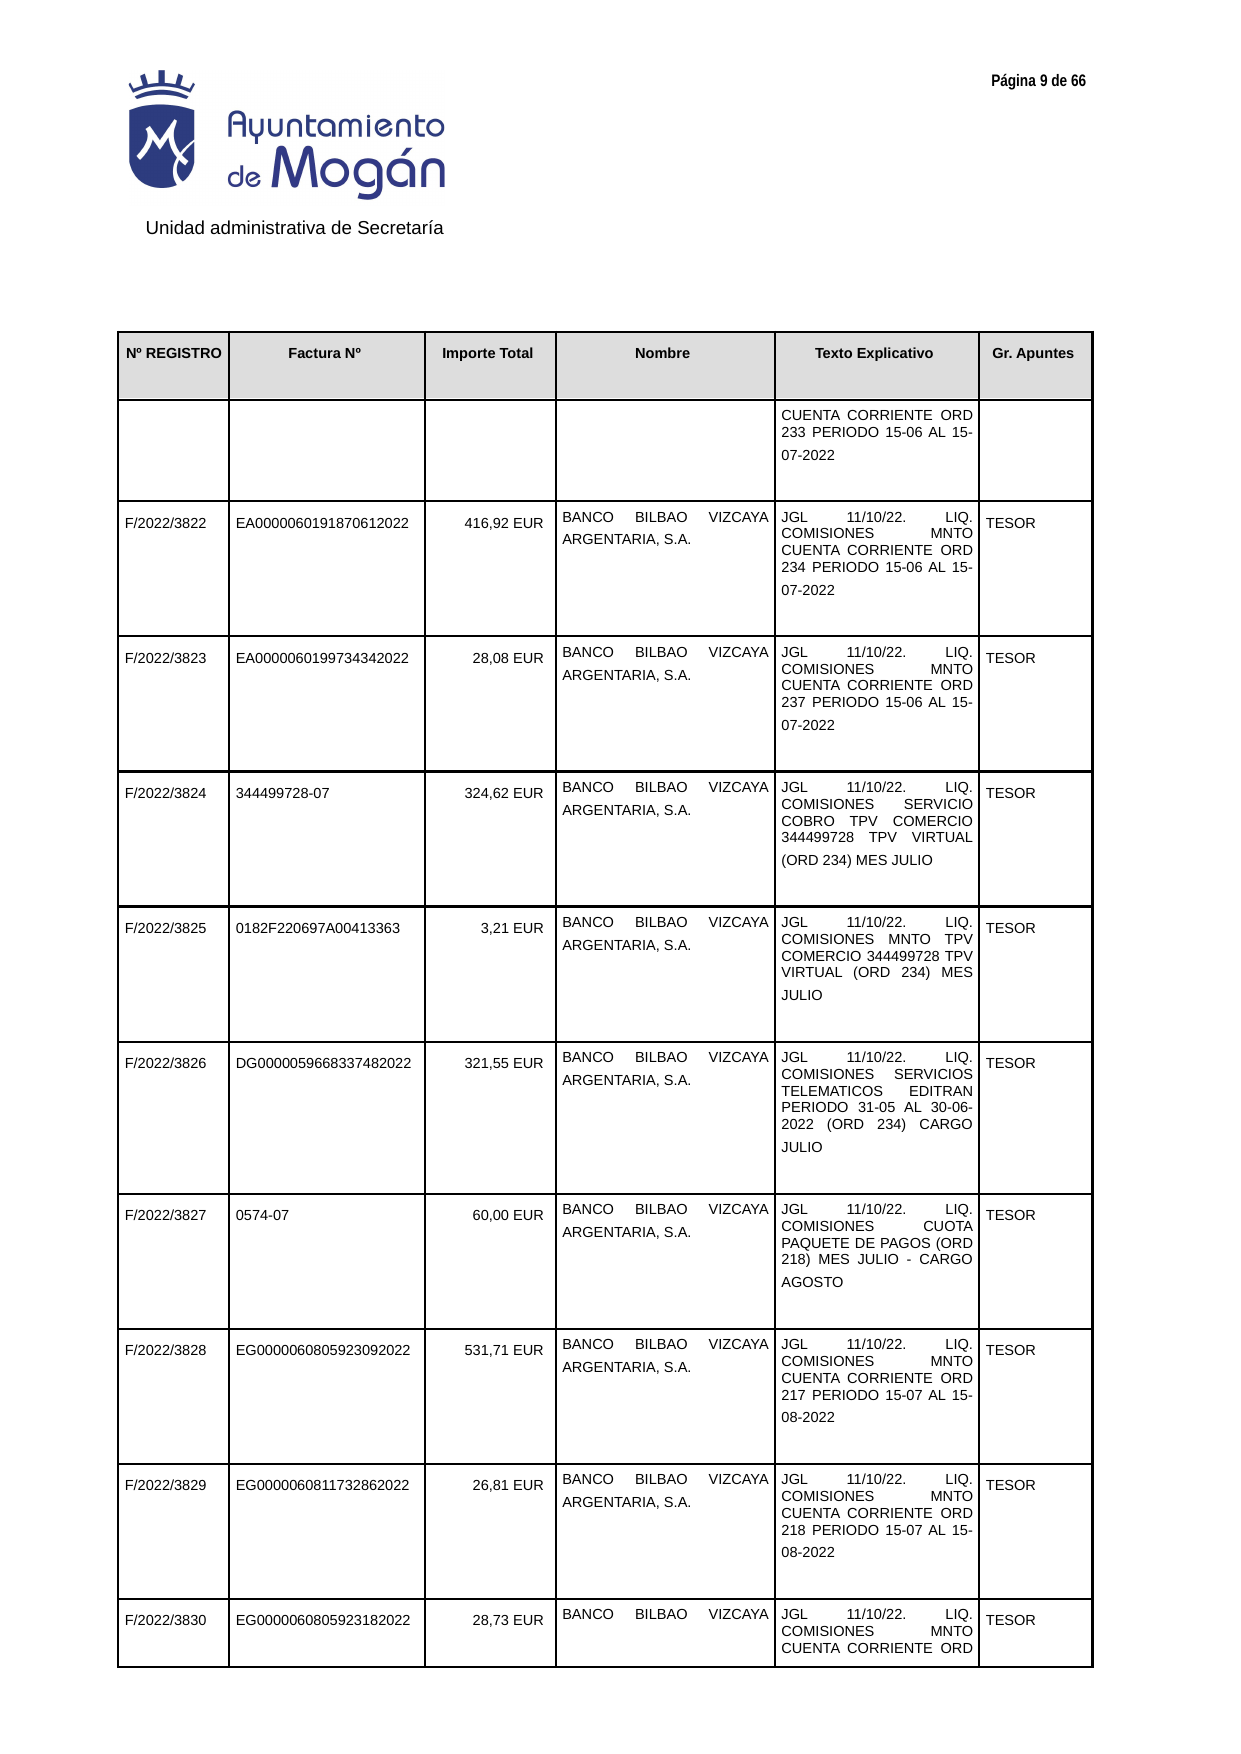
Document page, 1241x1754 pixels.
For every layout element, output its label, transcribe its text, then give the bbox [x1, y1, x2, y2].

table_cell F/2022/3829 [119, 1465, 228, 1598]
table_cell F/2022/3823 [119, 637, 228, 770]
table_cell F/2022/3822 [119, 502, 228, 635]
table_header Nombre [557, 333, 774, 398]
table_cell 321,55 EUR [426, 1043, 555, 1192]
table_cell 344499728-07 [230, 773, 424, 905]
table_cell JGL 11/10/22. LIQ. COMISIONES MNTO TPV COMERCIO 344499728 TPV VIRTUAL (ORD 234) MES JULIO [776, 908, 978, 1041]
table_cell F/2022/3824 [119, 773, 228, 905]
table_cell F/2022/3830 [119, 1600, 228, 1666]
table_cell BANCO BILBAO VIZCAYA [557, 1600, 774, 1666]
table_cell DG0000059668337482022 [230, 1043, 424, 1192]
table_cell EA0000060191870612022 [230, 502, 424, 635]
table_cell EG0000060811732862022 [230, 1465, 424, 1598]
table_header Gr. Apuntes [980, 333, 1091, 398]
table_cell BANCO BILBAO VIZCAYA ARGENTARIA, S.A. [557, 502, 774, 635]
table_cell TESOR [980, 637, 1091, 770]
table_cell TESOR [980, 773, 1091, 905]
table_cell 416,92 EUR [426, 502, 555, 635]
table_cell JGL 11/10/22. LIQ. COMISIONES SERVICIO COBRO TPV COMERCIO 344499728 TPV VIRTUAL (ORD 234) MES JULIO [776, 773, 978, 905]
table_cell JGL 11/10/22. LIQ. COMISIONES MNTO CUENTA CORRIENTE ORD 237 PERIODO 15-06 AL 15-07-2022 [776, 637, 978, 770]
table_cell F/2022/3825 [119, 908, 228, 1041]
table_cell BANCO BILBAO VIZCAYA ARGENTARIA, S.A. [557, 908, 774, 1041]
table_cell TESOR [980, 1330, 1091, 1463]
table_cell TESOR [980, 1465, 1091, 1598]
table_cell F/2022/3827 [119, 1195, 228, 1327]
table_cell EA0000060199734342022 [230, 637, 424, 770]
table_cell [980, 401, 1091, 500]
table_cell BANCO BILBAO VIZCAYA ARGENTARIA, S.A. [557, 1195, 774, 1327]
table_cell TESOR [980, 908, 1091, 1041]
table_cell JGL 11/10/22. LIQ. COMISIONES MNTO CUENTA CORRIENTE ORD 234 PERIODO 15-06 AL 15-07-2022 [776, 502, 978, 635]
table_cell F/2022/3826 [119, 1043, 228, 1192]
table_header Nº REGISTRO [119, 333, 228, 398]
table_cell [426, 401, 555, 500]
picture [128, 70, 445, 206]
table_header Texto Explicativo [776, 333, 978, 398]
table_cell TESOR [980, 1043, 1091, 1192]
table_cell 0182F220697A00413363 [230, 908, 424, 1041]
table_cell 324,62 EUR [426, 773, 555, 905]
table_cell CUENTA CORRIENTE ORD 233 PERIODO 15-06 AL 15-07-2022 [776, 401, 978, 500]
table_cell [230, 401, 424, 500]
table_cell TESOR [980, 1600, 1091, 1666]
table_cell 28,73 EUR [426, 1600, 555, 1666]
table_cell JGL 11/10/22. LIQ. COMISIONES CUOTA PAQUETE DE PAGOS (ORD 218) MES JULIO - CARGO AGOSTO [776, 1195, 978, 1327]
table_cell 0574-07 [230, 1195, 424, 1327]
table_cell [557, 401, 774, 500]
table_cell EG0000060805923182022 [230, 1600, 424, 1666]
table_cell BANCO BILBAO VIZCAYA ARGENTARIA, S.A. [557, 1330, 774, 1463]
table_cell BANCO BILBAO VIZCAYA ARGENTARIA, S.A. [557, 1465, 774, 1598]
table_cell 3,21 EUR [426, 908, 555, 1041]
table_cell JGL 11/10/22. LIQ. COMISIONES SERVICIOS TELEMATICOS EDITRAN PERIODO 31-05 AL 30-06-2022 (ORD 234) CARGO JULIO [776, 1043, 978, 1192]
table_cell BANCO BILBAO VIZCAYA ARGENTARIA, S.A. [557, 1043, 774, 1192]
table_cell EG0000060805923092022 [230, 1330, 424, 1463]
table_cell 60,00 EUR [426, 1195, 555, 1327]
table_cell 28,08 EUR [426, 637, 555, 770]
table_cell JGL 11/10/22. LIQ. COMISIONES MNTO CUENTA CORRIENTE ORD 217 PERIODO 15-07 AL 15-08-2022 [776, 1330, 978, 1463]
table_cell TESOR [980, 1195, 1091, 1327]
table_cell [119, 401, 228, 500]
table_cell BANCO BILBAO VIZCAYA ARGENTARIA, S.A. [557, 637, 774, 770]
table_cell JGL 11/10/22. LIQ. COMISIONES MNTO CUENTA CORRIENTE ORD 218 PERIODO 15-07 AL 15-08-2022 [776, 1465, 978, 1598]
table_cell JGL 11/10/22. LIQ. COMISIONES MNTO CUENTA CORRIENTE ORD [776, 1600, 978, 1666]
table_cell BANCO BILBAO VIZCAYA ARGENTARIA, S.A. [557, 773, 774, 905]
table_cell F/2022/3828 [119, 1330, 228, 1463]
table_header Importe Total [426, 333, 555, 398]
table_cell TESOR [980, 502, 1091, 635]
table_cell 531,71 EUR [426, 1330, 555, 1463]
table_cell 26,81 EUR [426, 1465, 555, 1598]
table_header Factura Nº [230, 333, 424, 398]
